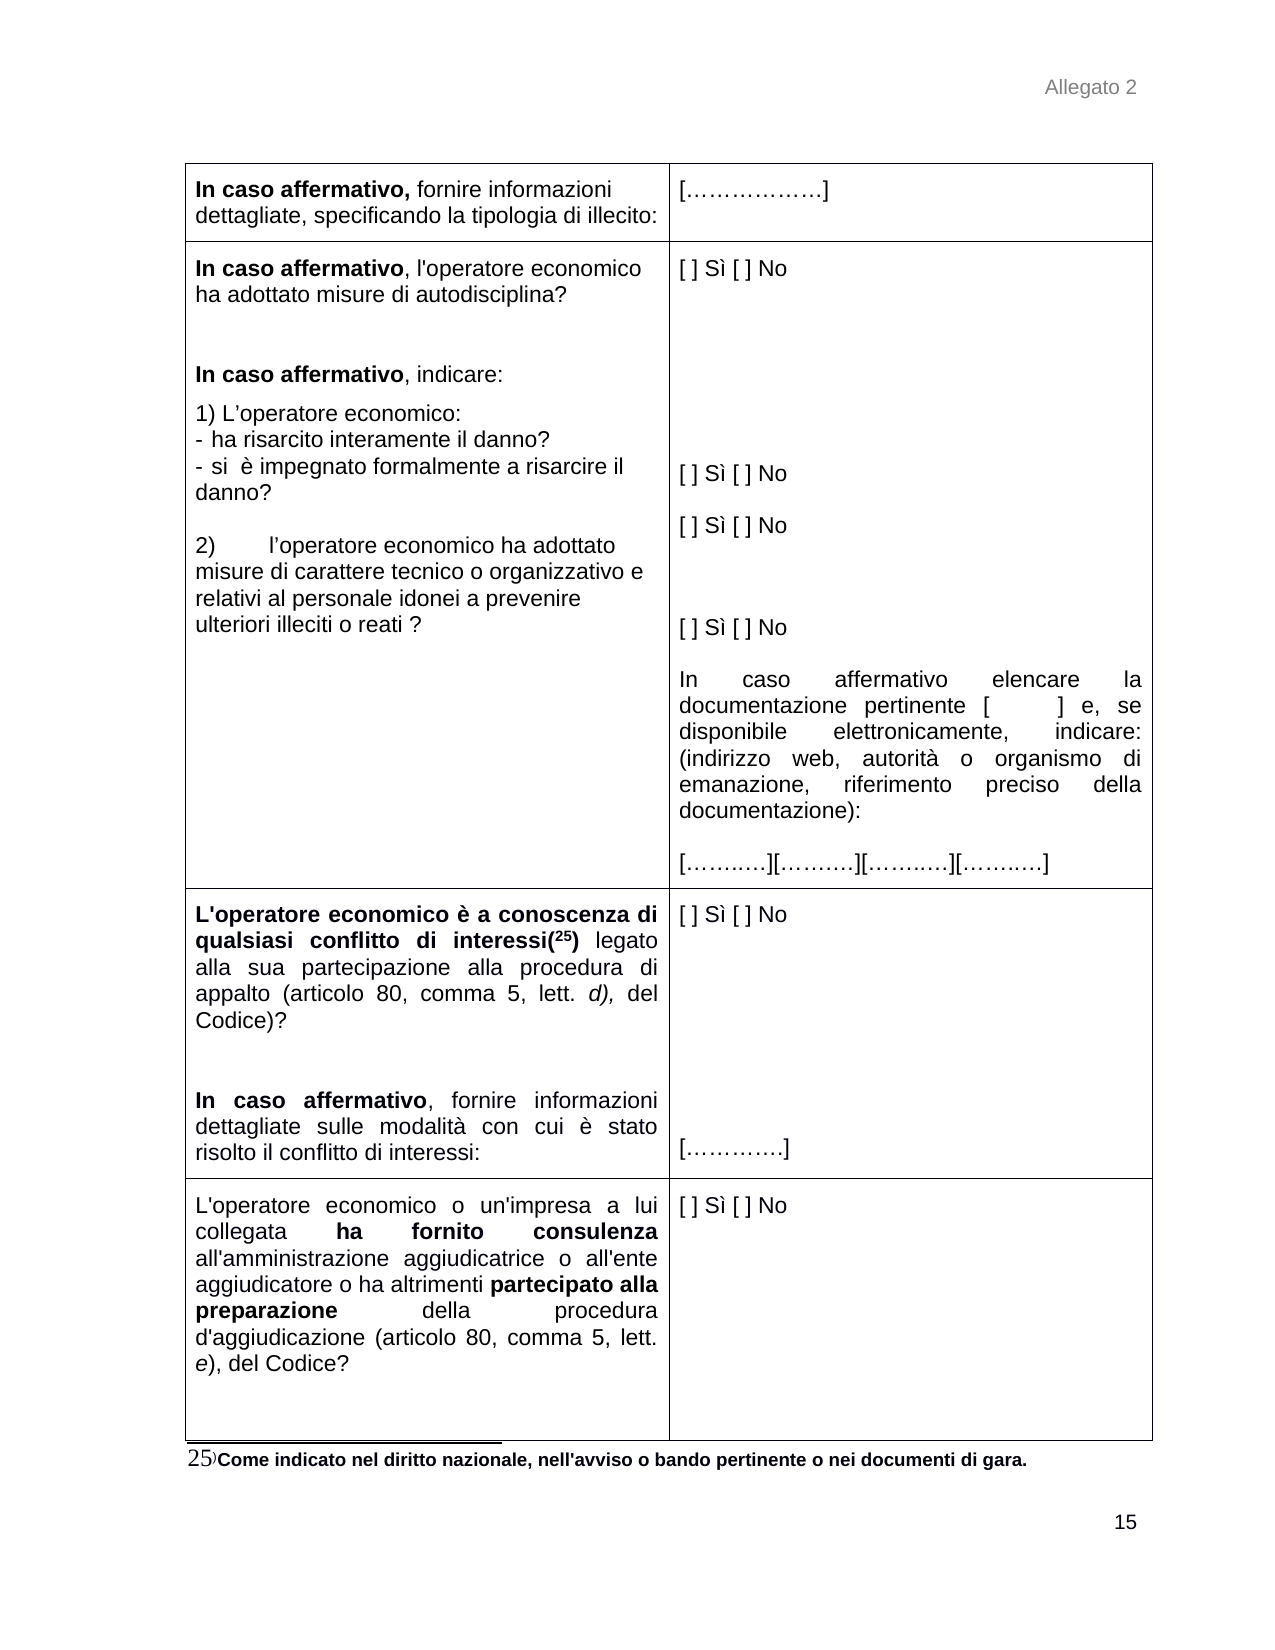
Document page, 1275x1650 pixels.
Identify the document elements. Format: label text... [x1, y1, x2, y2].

table_cell In caso affermativo, l'operatore economico ha adottato misure di autodisciplina? In caso affermativo, indicare: 1) L’operatore economico: - ha risarcito interamente il danno? - si è impegnato formalmente a risarcire il danno? 2) l’operatore economico ha adottato misure di carattere tecnico o organizzativo e relativi al personale idonei a prevenire ulteriori illeciti o reati ? [186, 242, 669, 888]
table_cell [ ] Sì [ ] No [………….] [670, 889, 1152, 1178]
table_cell [ ] Sì [ ] No [ ] Sì [ ] No [ ] Sì [ ] No [ ] Sì [ ] No In caso affermativo elencare la documentazione pertinente [ ] e, se disponibile elettronicamente, indicare: (indirizzo web, autorità o organismo di emanazione, riferimento preciso della documentazione): [……..…][…….…][……..…][……..…] [670, 242, 1152, 888]
table_cell [………………] [670, 164, 1152, 241]
table_cell L'operatore economico o un'impresa a lui collegata ha fornito consulenza all'amministrazione aggiudicatrice o all'ente aggiudicatore o ha altrimenti partecipato alla preparazione della procedura d'aggiudicazione (articolo 80, comma 5, lett. e), del Codice? [186, 1179, 669, 1440]
table_cell [ ] Sì [ ] No [670, 1179, 1152, 1440]
table_cell L'operatore economico è a conoscenza di qualsiasi conflitto di interessi() legato alla sua partecipazione alla procedura di appalto (articolo 80, comma 5, lett. d), del Codice)? In caso affermativo, fornire informazioni dettagliate sulle modalità con cui è stato risolto il conflitto di interessi: [186, 889, 669, 1178]
table_cell In caso affermativo, fornire informazioni dettagliate, specificando la tipologia di illecito: [186, 164, 669, 241]
